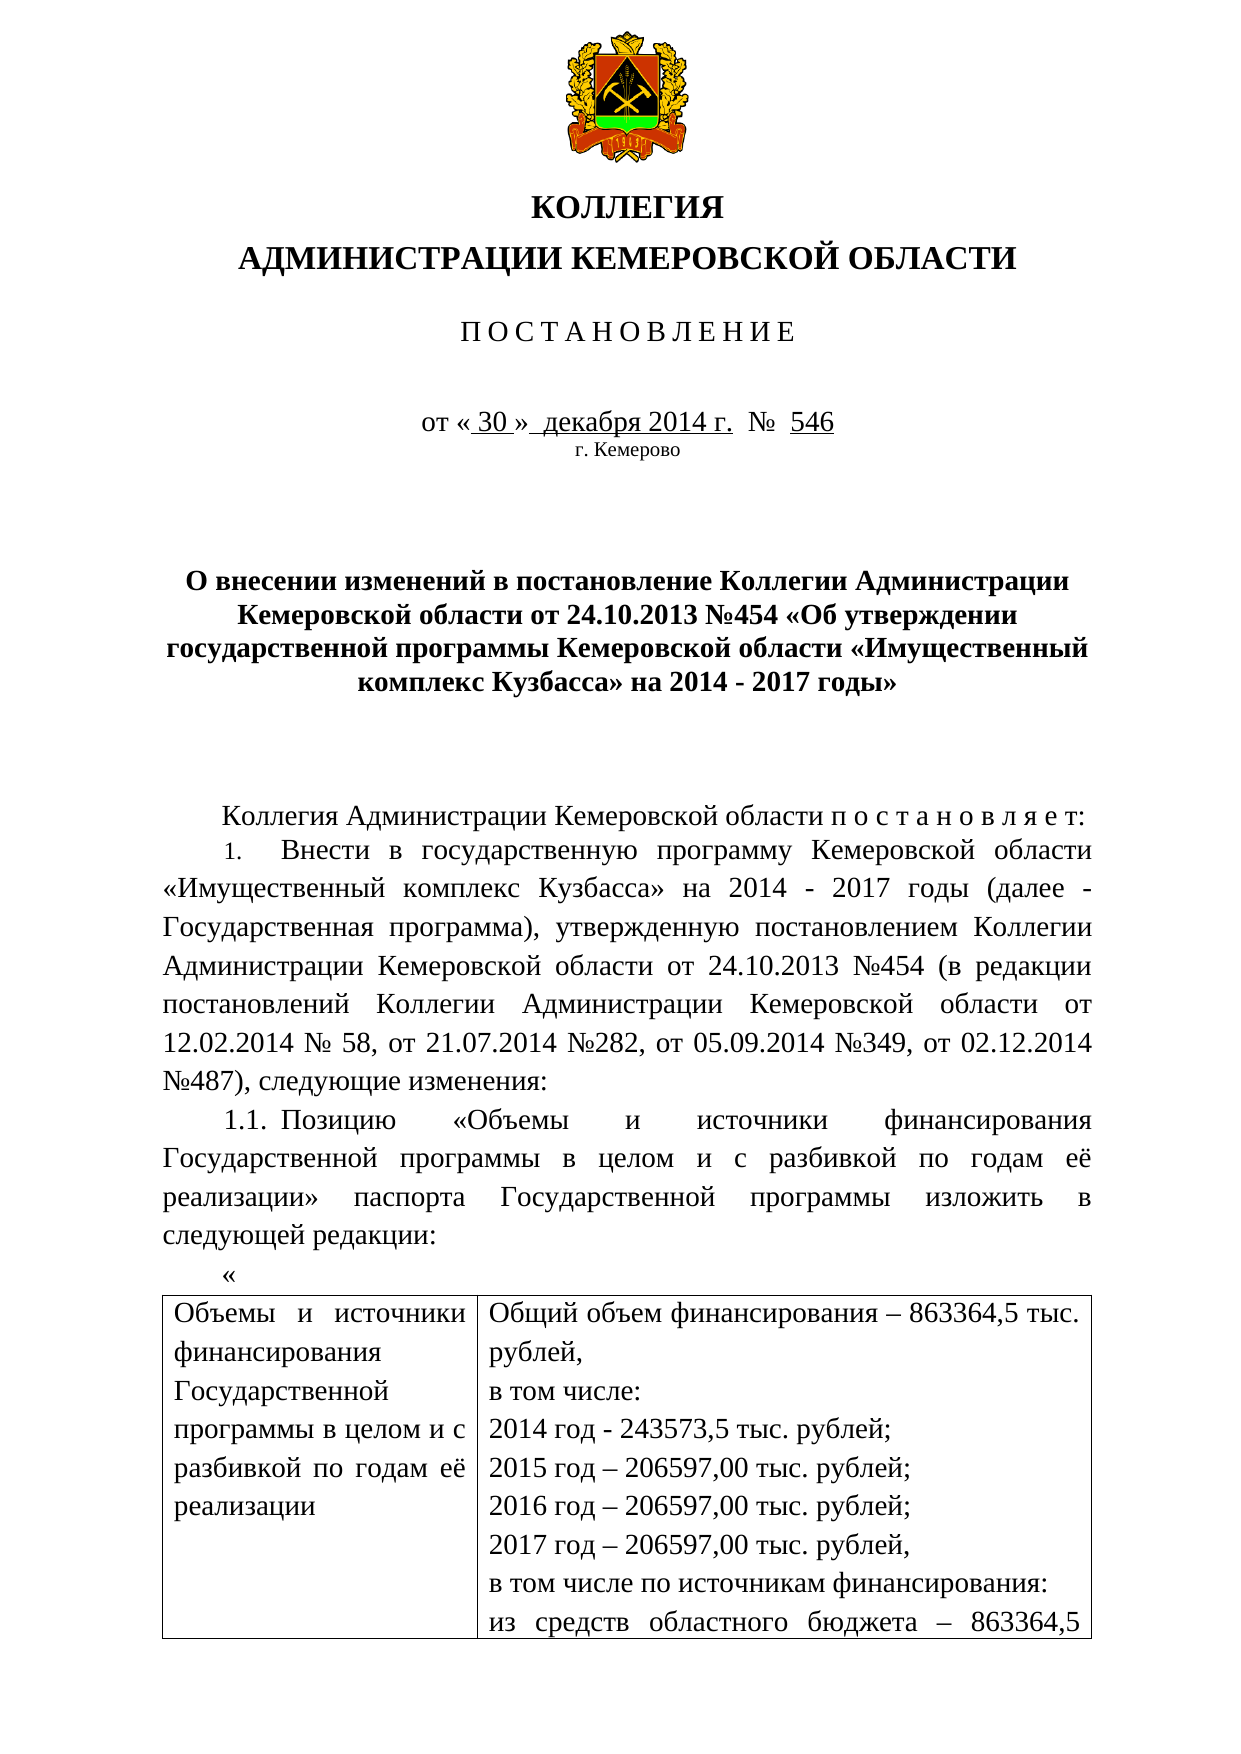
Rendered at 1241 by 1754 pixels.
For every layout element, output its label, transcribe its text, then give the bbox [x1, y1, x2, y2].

text от « 30 » декабря 2014 г. № 546 [162, 404, 1092, 437]
text КОЛЛЕГИЯ [162, 187, 1092, 226]
table_header Объемы и источники финансирования Государственной программы в целом и с разбивкой по годам её реализации [163, 1296, 477, 1637]
text АДМИНИСТРАЦИИ КЕМЕРОВСКОЙ ОБЛАСТИ [162, 238, 1092, 276]
table_header Общий объем финансирования – 863364,5 тыс. рублей, в том числе: 2014 год - 243573,5 тыс. рублей; 2015 год – 206597,00 тыс. рублей; 2016 год – 206597,00 тыс. рублей; 2017 год – 206597,00 тыс. рублей, в том числе по источникам финансирования: из средств областного бюджета – 863364,5 [478, 1296, 1091, 1637]
list Позицию «Объемы и источники финансирования Государственной программы в целом и с разбивкой по годам её реализации» паспорта Государственной программы изложить в следующей редакции: [162, 1102, 1092, 1251]
text Коллегия Администрации Кемеровской области п о с т а н о в л я е т: [162, 798, 1092, 832]
text ПОСТАНОВЛЕНИЕ [162, 314, 1092, 347]
text г. Кемерово [162, 437, 1092, 461]
list Внести в государственную программу Кемеровской области «Имущественный комплекс Кузбасса» на 2014 - 2017 годы (далее -Государственная программа), утвержденную постановлением Коллегии Администрации Кемеровской области от 24.10.2013 №454 (в редакции постановлений Коллегии Администрации Кемеровской области от 12.02.2014 № 58, от 21.07.2014 №282, от 05.09.2014 №349, от 02.12.2014 №487), следующие изменения: [162, 832, 1092, 1097]
text О внесении изменений в постановление Коллегии Администрации Кемеровской области от 24.10.2013 №454 «Об утверждении государственной программы Кемеровской области «Имущественный комплекс Кузбасса» на 2014 - 2017 годы» [162, 563, 1092, 698]
text « [162, 1256, 1092, 1289]
